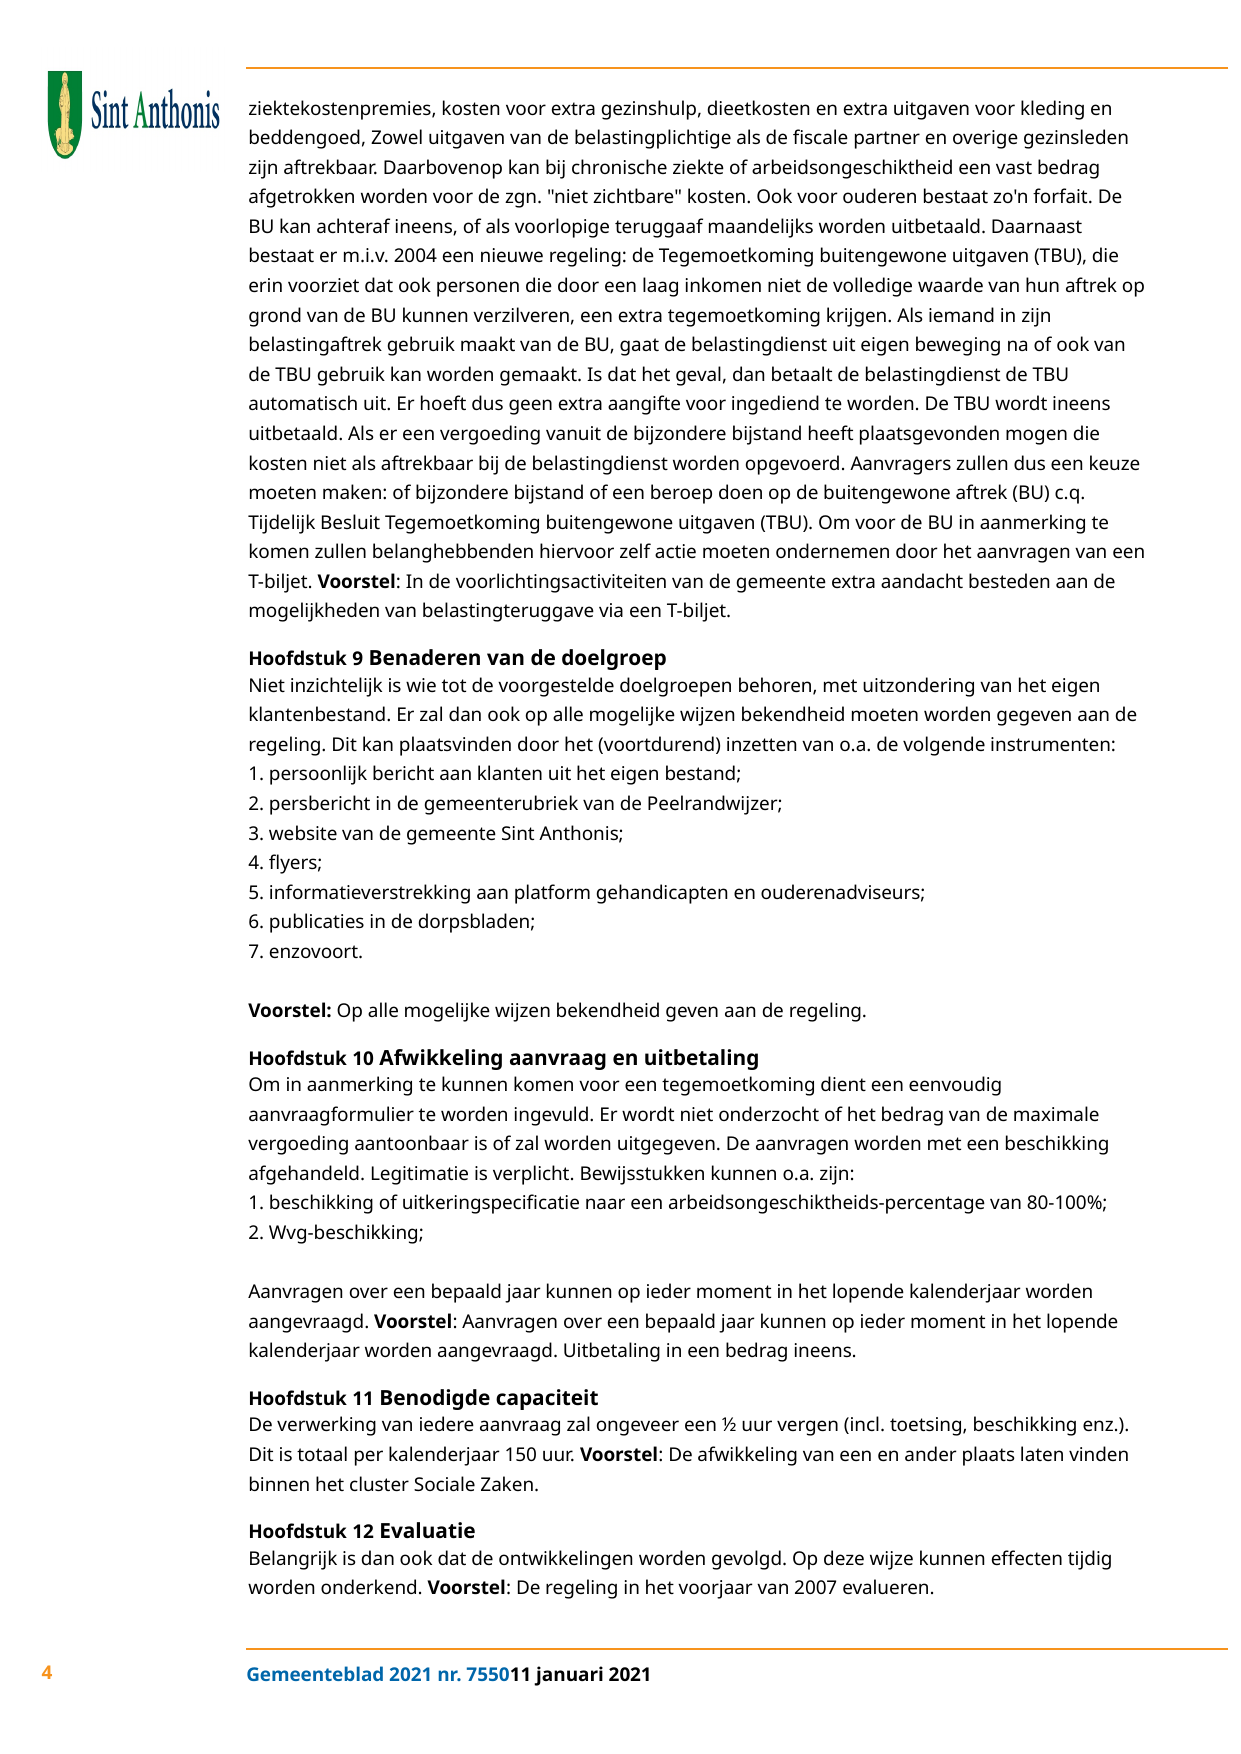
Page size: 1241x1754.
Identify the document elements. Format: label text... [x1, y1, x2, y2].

text Belangrijk is dan ook dat de ontwikkelingen worden gevolgd. Op deze wijze kunnen effecten tijdig worden onderkend. Voorstel: De regeling in het voorjaar van 2007 evalueren. [248, 1545, 1152, 1600]
text Hoofdstuk 12 Evaluatie [248, 1516, 1152, 1545]
text ziektekostenpremies, kosten voor extra gezinshulp, dieetkosten en extra uitgaven voor kleding en beddengoed, Zowel uitgaven van de belastingplichtige als de fiscale partner en overige gezinsleden zijn aftrekbaar. Daarbovenop kan bij chronische ziekte of arbeidsongeschiktheid een vast bedrag afgetrokken worden voor de zgn. "niet zichtbare" kosten. Ook voor ouderen bestaat zo'n forfait. De BU kan achteraf ineens, of als voorlopige teruggaaf maandelijks worden uitbetaald. Daarnaast bestaat er m.i.v. 2004 een nieuwe regeling: de Tegemoetkoming buitengewone uitgaven (TBU), die erin voorziet dat ook personen die door een laag inkomen niet de volledige waarde van hun aftrek op grond van de BU kunnen verzilveren, een extra tegemoetkoming krijgen. Als iemand in zijn belastingaftrek gebruik maakt van de BU, gaat de belastingdienst uit eigen beweging na of ook van de TBU gebruik kan worden gemaakt. Is dat het geval, dan betaalt de belastingdienst de TBU automatisch uit. Er hoeft dus geen extra aangifte voor ingediend te worden. De TBU wordt ineens uitbetaald. Als er een vergoeding vanuit de bijzondere bijstand heeft plaatsgevonden mogen die kosten niet als aftrekbaar bij de belastingdienst worden opgevoerd. Aanvragers zullen dus een keuze moeten maken: of bijzondere bijstand of een beroep doen op de buitengewone aftrek (BU) c.q. Tijdelijk Besluit Tegemoetkoming buitengewone uitgaven (TBU). Om voor de BU in aanmerking te komen zullen belanghebbenden hiervoor zelf actie moeten ondernemen door het aanvragen van een T-biljet. Voorstel: In de voorlichtingsactiviteiten van de gemeente extra aandacht besteden aan de mogelijkheden van belastingteruggave via een T-biljet. [248, 95, 1152, 623]
text 3. website van de gemeente Sint Anthonis; [248, 820, 1152, 845]
text 2. Wvg-beschikking; [248, 1219, 1152, 1245]
text 2. persbericht in de gemeenterubriek van de Peelrandwijzer; [248, 790, 1152, 816]
text Voorstel: Op alle mogelijke wijzen bekendheid geven aan de regeling. [248, 997, 1152, 1023]
text 1. persoonlijk bericht aan klanten uit het eigen bestand; [248, 761, 1152, 786]
text 7. enzovoort. [248, 938, 1152, 964]
text 5. informatieverstrekking aan platform gehandicapten en ouderenadviseurs; [248, 879, 1152, 904]
text Niet inzichtelijk is wie tot de voorgestelde doelgroepen behoren, met uitzondering van het eigen klantenbestand. Er zal dan ook op alle mogelijke wijzen bekendheid moeten worden gegeven aan de regeling. Dit kan plaatsvinden door het (voortdurend) inzetten van o.a. de volgende instrumenten: [248, 672, 1152, 757]
text 1. beschikking of uitkeringspecificatie naar een arbeidsongeschiktheids-percentage van 80-100%; [248, 1189, 1152, 1215]
text Hoofdstuk 10 Afwikkeling aanvraag en uitbetaling [248, 1043, 1152, 1071]
text De verwerking van iedere aanvraag zal ongeveer een ½ uur vergen (incl. toetsing, beschikking enz.). Dit is totaal per kalenderjaar 150 uur. Voorstel: De afwikkeling van een en ander plaats laten vinden binnen het cluster Sociale Zaken. [248, 1412, 1152, 1496]
text Hoofdstuk 9 Benaderen van de doelgroep [248, 643, 1152, 672]
text 4. flyers; [248, 849, 1152, 875]
text 6. publicaties in de dorpsbladen; [248, 908, 1152, 934]
picture [41, 47, 231, 172]
text Aanvragen over een bepaald jaar kunnen op ieder moment in het lopende kalenderjaar worden aangevraagd. Voorstel: Aanvragen over een bepaald jaar kunnen op ieder moment in het lopende kalenderjaar worden aangevraagd. Uitbetaling in een bedrag ineens. [248, 1278, 1152, 1363]
text Hoofdstuk 11 Benodigde capaciteit [248, 1383, 1152, 1412]
text Om in aanmerking te kunnen komen voor een tegemoetkoming dient een eenvoudig aanvraagformulier te worden ingevuld. Er wordt niet onderzocht of het bedrag van de maximale vergoeding aantoonbaar is of zal worden uitgegeven. De aanvragen worden met een beschikking afgehandeld. Legitimatie is verplicht. Bewijsstukken kunnen o.a. zijn: [248, 1071, 1152, 1186]
